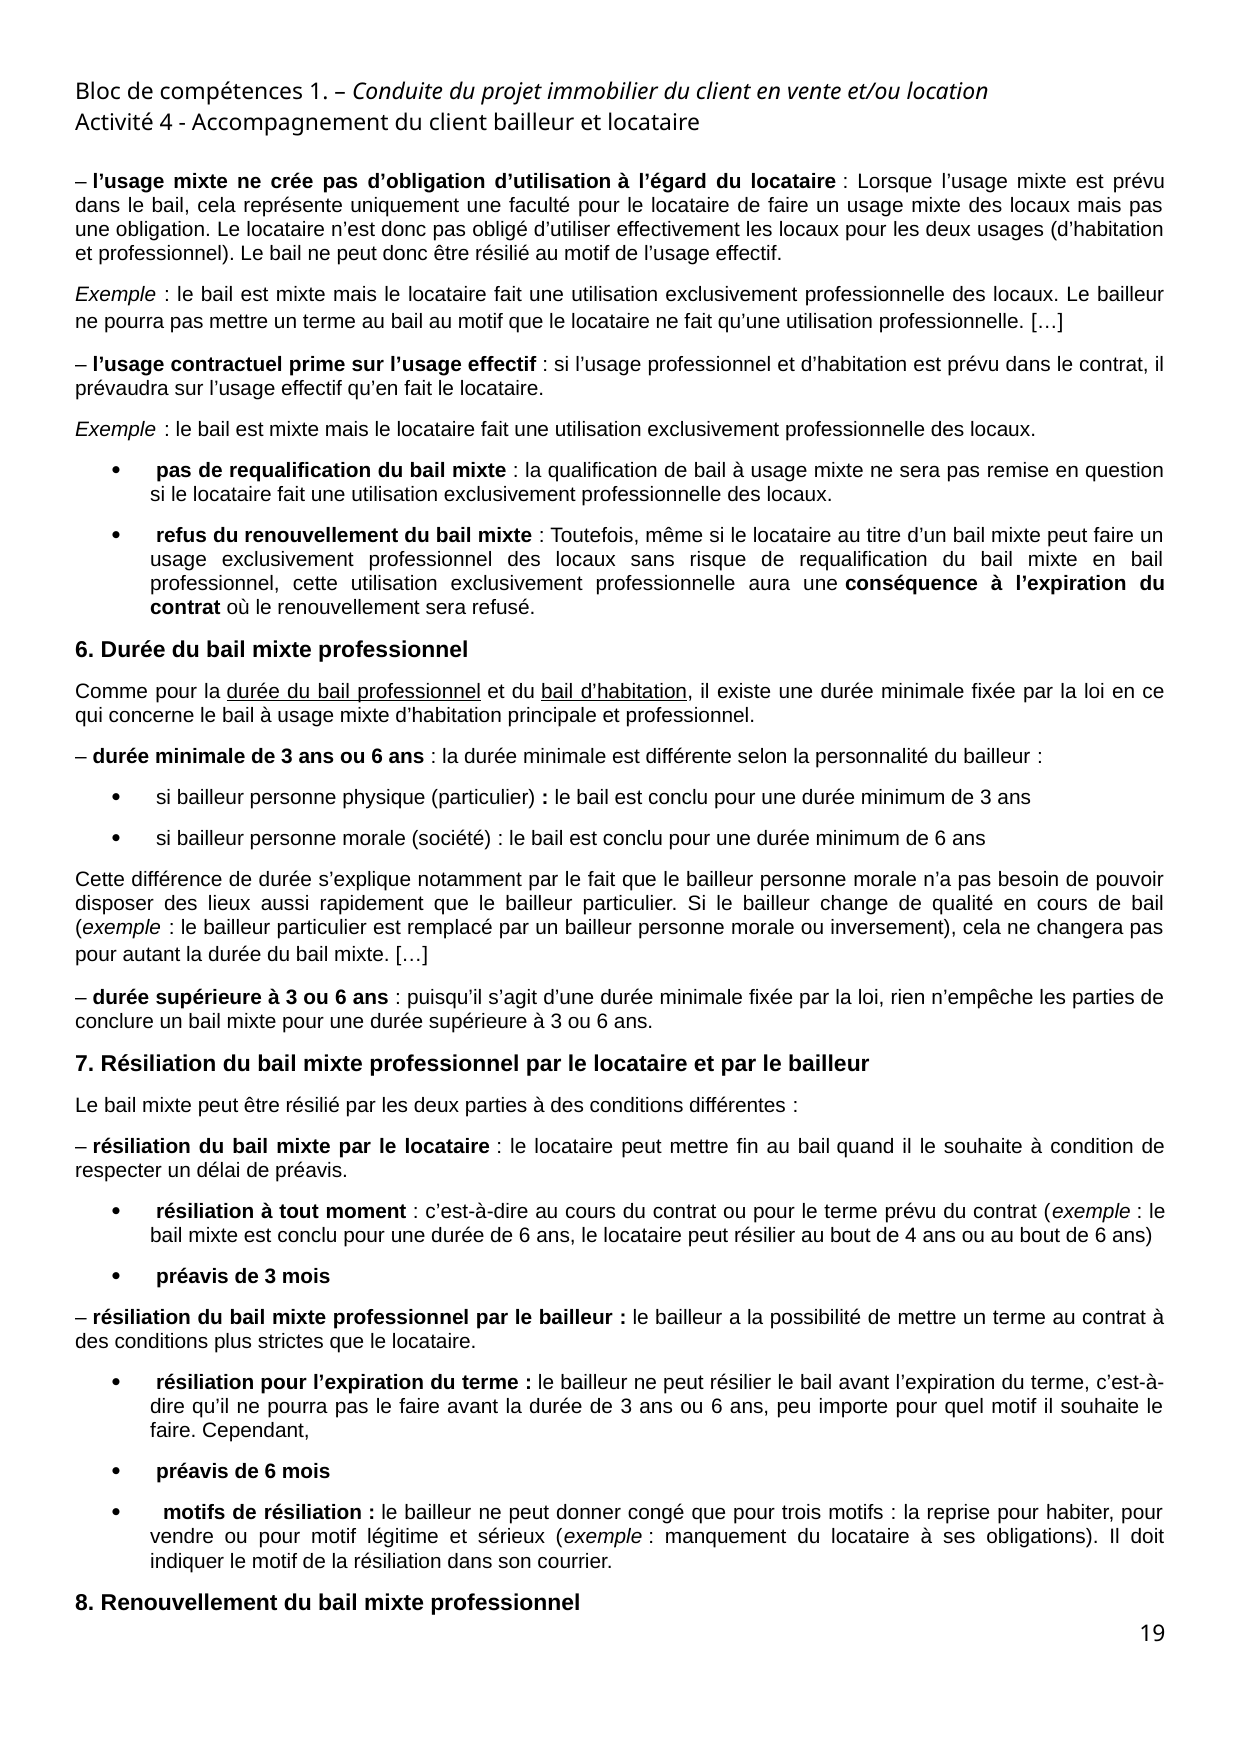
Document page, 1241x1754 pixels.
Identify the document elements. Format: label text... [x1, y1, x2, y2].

list si bailleur personne physique (particulier) : le bail est conclu pour une durée minimum de 3 ans [112, 785, 1165, 809]
text Exemple : le bail est mixte mais le locataire fait une utilisation exclusivement professionnelle des locaux. [75, 417, 1165, 441]
text 6. Durée du bail mixte professionnel [75, 636, 1165, 662]
text 7. Résiliation du bail mixte professionnel par le locataire et par le bailleur [75, 1050, 1165, 1076]
text Comme pour la durée du bail professionnel et du bail d’habitation, il existe une durée minimale fixée par la loi en ce qui concerne le bail à usage mixte d’habitation principale et professionnel. [75, 679, 1165, 727]
list refus du renouvellement du bail mixte : Toutefois, même si le locataire au titre d’un bail mixte peut faire un usage exclusivement professionnel des locaux sans risque de requalification du bail mixte en bail professionnel, cette utilisation exclusivement professionnelle aura une conséquence à l’expiration du contrat où le renouvellement sera refusé. [112, 522, 1165, 619]
text Le bail mixte peut être résilié par les deux parties à des conditions différentes : [75, 1093, 1165, 1117]
text – l’usage contractuel prime sur l’usage effectif : si l’usage professionnel et d’habitation est prévu dans le contrat, il prévaudra sur l’usage effectif qu’en fait le locataire. [75, 352, 1165, 400]
list préavis de 3 mois [112, 1264, 1165, 1288]
text Exemple : le bail est mixte mais le locataire fait une utilisation exclusivement professionnelle des locaux. Le bailleur ne pourra pas mettre un terme au bail au motif que le locataire ne fait qu’une utilisation professionnelle. […] [75, 282, 1165, 335]
list si bailleur personne morale (société) : le bail est conclu pour une durée minimum de 6 ans [112, 826, 1165, 850]
text 8. Renouvellement du bail mixte professionnel [75, 1589, 1165, 1616]
list pas de requalification du bail mixte : la qualification de bail à usage mixte ne sera pas remise en question si le locataire fait une utilisation exclusivement professionnelle des locaux. [112, 457, 1165, 506]
list motifs de résiliation : le bailleur ne peut donner congé que pour trois motifs : la reprise pour habiter, pour vendre ou pour motif légitime et sérieux (exemple : manquement du locataire à ses obligations). Il doit indiquer le motif de la résiliation dans son courrier. [112, 1500, 1165, 1572]
text – l’usage mixte ne crée pas d’obligation d’utilisation à l’égard du locataire : Lorsque l’usage mixte est prévu dans le bail, cela représente uniquement une faculté pour le locataire de faire un usage mixte des locaux mais pas une obligation. Le locataire n’est donc pas obligé d’utiliser effectivement les locaux pour les deux usages (d’habitation et professionnel). Le bail ne peut donc être résilié au motif de l’usage effectif. [75, 169, 1165, 265]
list préavis de 6 mois [112, 1459, 1165, 1483]
list résiliation pour l’expiration du terme : le bailleur ne peut résilier le bail avant l’expiration du terme, c’est-à-dire qu’il ne pourra pas le faire avant la durée de 3 ans ou 6 ans, peu importe pour quel motif il souhaite le faire. Cependant, [112, 1370, 1165, 1442]
text – résiliation du bail mixte par le locataire : le locataire peut mettre fin au bail quand il le souhaite à condition de respecter un délai de préavis. [75, 1134, 1165, 1182]
list résiliation à tout moment : c’est-à-dire au cours du contrat ou pour le terme prévu du contrat (exemple : le bail mixte est conclu pour une durée de 6 ans, le locataire peut résilier au bout de 4 ans ou au bout de 6 ans) [112, 1199, 1165, 1247]
text Cette différence de durée s’explique notamment par le fait que le bailleur personne morale n’a pas besoin de pouvoir disposer des lieux aussi rapidement que le bailleur particulier. Si le bailleur change de qualité en cours de bail (exemple : le bailleur particulier est remplacé par un bailleur personne morale ou inversement), cela ne changera pas pour autant la durée du bail mixte. […] [75, 867, 1165, 968]
text – durée minimale de 3 ans ou 6 ans : la durée minimale est différente selon la personnalité du bailleur : [75, 744, 1165, 768]
text – résiliation du bail mixte professionnel par le bailleur : le bailleur a la possibilité de mettre un terme au contrat à des conditions plus strictes que le locataire. [75, 1305, 1165, 1353]
text – durée supérieure à 3 ou 6 ans : puisqu’il s’agit d’une durée minimale fixée par la loi, rien n’empêche les parties de conclure un bail mixte pour une durée supérieure à 3 ou 6 ans. [75, 985, 1165, 1033]
